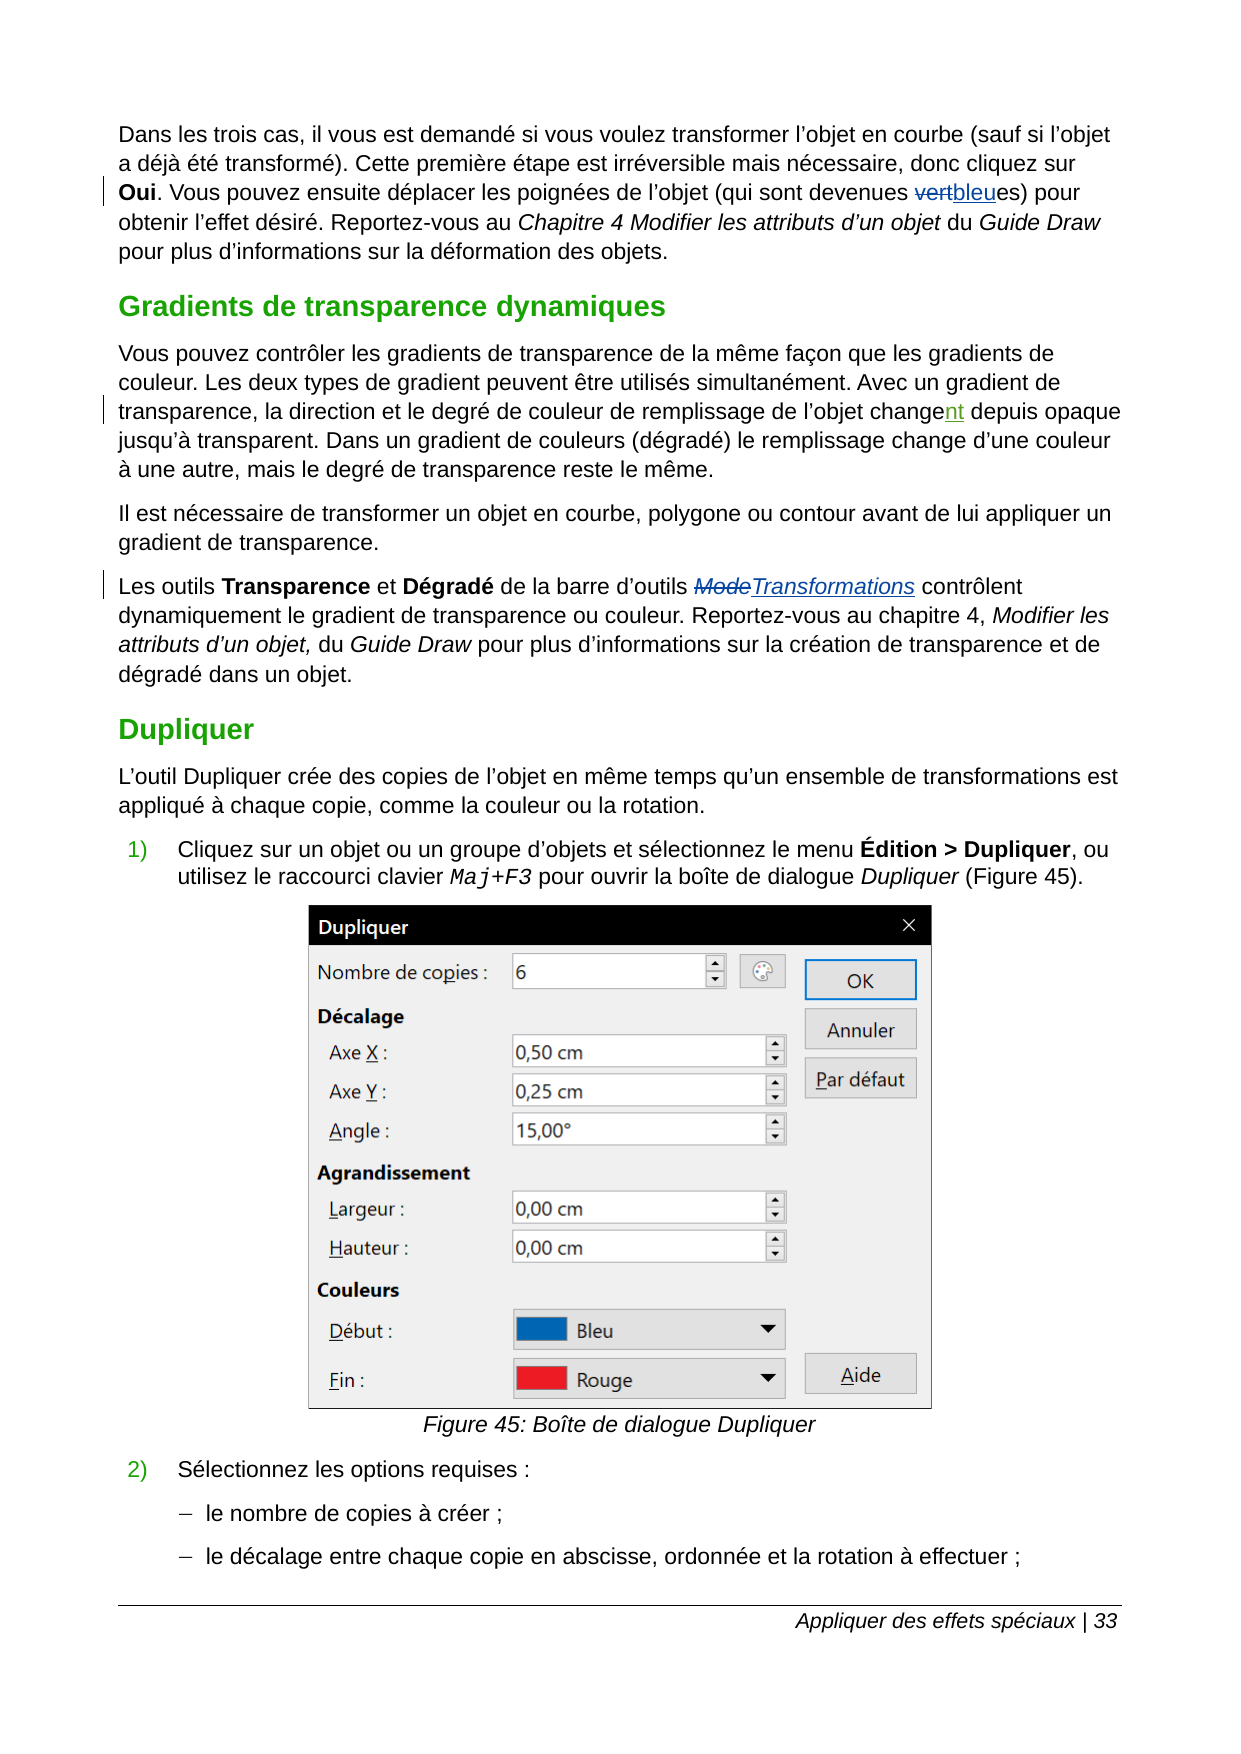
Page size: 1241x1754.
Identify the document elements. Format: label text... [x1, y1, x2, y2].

subtitle Dupliquer [118, 716, 1122, 745]
text Dans les trois cas, il vous est demandé si vous voulez transformer l’objet en courbe (sauf si l’objet a déjà été transformé). Cette première étape est irréversible mais nécessaire, donc cliquez sur Oui. Vous pouvez ensuite déplacer les poignées de l’objet (qui sont devenues bleues) pour obtenir l’effet désiré. Reportez-vous au Chapitre 4 Modifier les attributs d’un objet du Guide Draw pour plus d’informations sur la déformation des objets. [118, 118, 1122, 264]
picture [308, 905, 932, 1409]
text Il est nécessaire de transformer un objet en courbe, polygone ou contour avant de lui appliquer un gradient de transparence. [118, 497, 1122, 556]
list le nombre de copies à créer ; [176, 1497, 1122, 1526]
list le décalage entre chaque copie en abscisse, ordonnée et la rotation à effectuer ; [176, 1541, 1122, 1570]
list Cliquez sur un objet ou un groupe d’objets et sélectionnez le menu Édition > Dupliquer, ou utilisez le raccourci clavier Maj+F3 pour ouvrir la boîte de dialogue Dupliquer (Figure 45). [148, 833, 1122, 891]
list Sélectionnez les options requises : [148, 1453, 1122, 1482]
text L’outil Dupliquer crée des copies de l’objet en même temps qu’un ensemble de transformations est appliqué à chaque copie, comme la couleur ou la rotation. [118, 760, 1122, 818]
text Les outils Transparence et Dégradé de la barre d’outils Transformations contrôlent dynamiquement le gradient de transparence ou couleur. Reportez-vous au chapitre 4, Modifier les attributs d’un objet, du Guide Draw pour plus d’informations sur la création de transparence et de dégradé dans un objet. [118, 570, 1122, 687]
text Figure 45: Boîte de dialogue Dupliquer [118, 1409, 1122, 1438]
subtitle Gradients de transparence dynamiques [118, 293, 1122, 322]
text Vous pouvez contrôler les gradients de transparence de la même façon que les gradients de couleur. Les deux types de gradient peuvent être utilisés simultanément. Avec un gradient de transparence, la direction et le degré de couleur de remplissage de l’objet changent depuis opaque jusqu’à transparent. Dans un gradient de couleurs (dégradé) le remplissage change d’une couleur à une autre, mais le degré de transparence reste le même. [118, 337, 1122, 483]
